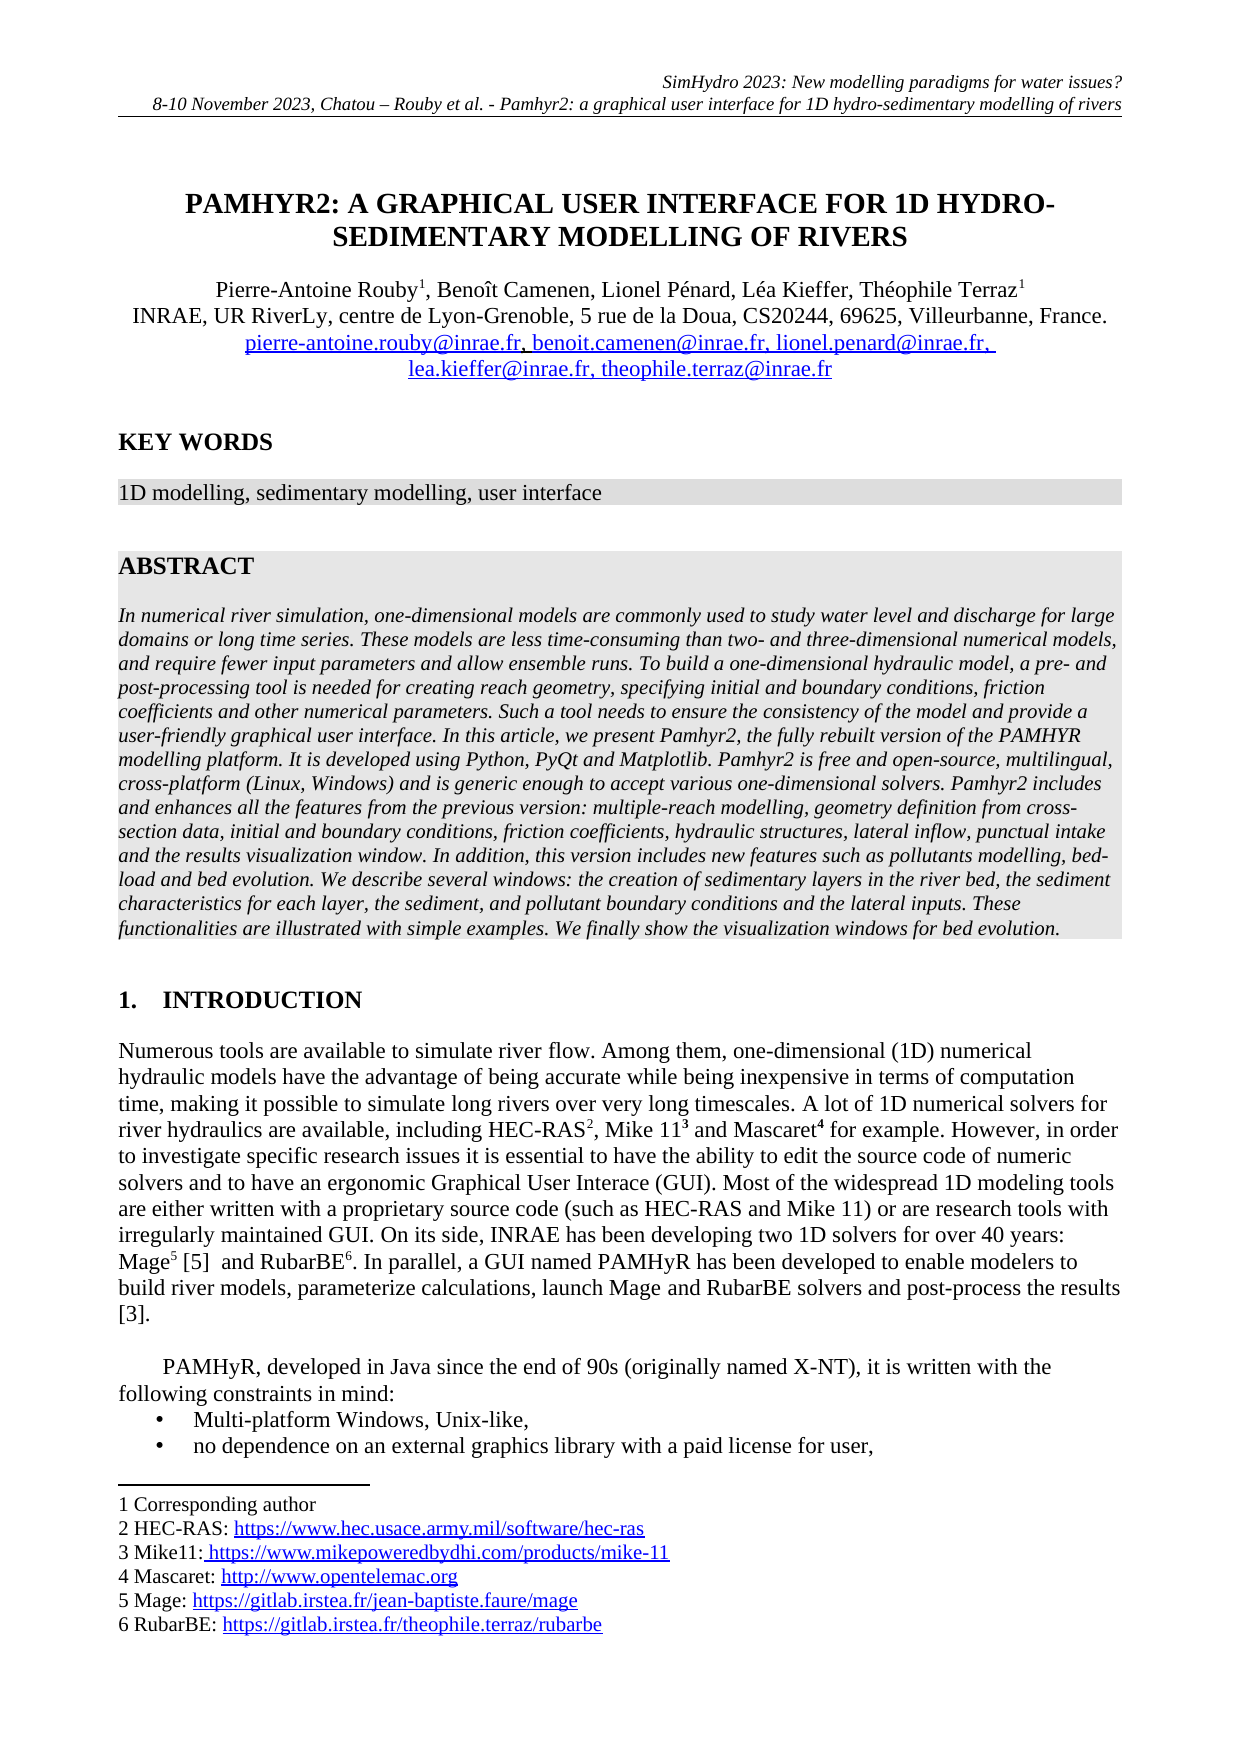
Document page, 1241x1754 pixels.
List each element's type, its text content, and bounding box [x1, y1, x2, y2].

list Multi-platform Windows, Unix-like, [156, 1406, 1122, 1432]
text Mage: https://gitlab.irstea.fr/jean-baptiste.faure/mage [118, 1588, 1122, 1612]
subtitle KEY WORDS [118, 427, 1122, 456]
text Mascaret: http://www.opentelemac.org [118, 1564, 1122, 1588]
text HEC-RAS: https://www.hec.usace.army.mil/software/hec-ras [118, 1516, 1122, 1539]
text Pamhyr2: a graphical user interface for 1D hydro-sedimentary modelling of rivers [118, 186, 1122, 253]
list no dependence on an external graphics library with a paid license for user, [156, 1432, 1122, 1459]
subtitle 1. introduction [118, 985, 1122, 1014]
text RubarBE: https://gitlab.irstea.fr/theophile.terraz/rubarbe [118, 1612, 1122, 1636]
text Pierre-Antoine Rouby, Benoît Camenen, Lionel Pénard, Léa Kieffer, Théophile Terraz1 INRAE, UR RiverLy, centre de Lyon-Grenoble, 5 rue de la Doua, CS20244, 69625, Villeurbanne, France. pierre-antoine.rouby@inrae.fr, benoit.camenen@inrae.fr, lionel.penard@inrae.fr, lea.kieffer@inrae.fr, theophile.terraz@inrae.fr [118, 276, 1122, 381]
text In numerical river simulation, one-dimensional models are commonly used to study water level and discharge for large domains or long time series. These models are less time-consuming than two- and three-dimensional numerical models, and require fewer input parameters and allow ensemble runs. To build a one-dimensional hydraulic model, a pre- and post-processing tool is needed for creating reach geometry, specifying initial and boundary conditions, friction coefficients and other numerical parameters. Such a tool needs to ensure the consistency of the model and provide a user-friendly graphical user interface. In this article, we present Pamhyr2, the fully rebuilt version of the PAMHYR modelling platform. It is developed using Python, PyQt and Matplotlib. Pamhyr2 is free and open-source, multilingual, cross-platform (Linux, Windows) and is generic enough to accept various one-dimensional solvers. Pamhyr2 includes and enhances all the features from the previous version: multiple-reach modelling, geometry definition from cross-section data, initial and boundary conditions, friction coefficients, hydraulic structures, lateral inflow, punctual intake and the results visualization window. In addition, this version includes new features such as pollutants modelling, bed-load and bed evolution. We describe several windows: the creation of sedimentary layers in the river bed, the sediment characteristics for each layer, the sediment, and pollutant boundary conditions and the lateral inputs. These functionalities are illustrated with simple examples. We finally show the visualization windows for bed evolution. [118, 603, 1122, 939]
text 1D modelling, sedimentary modelling, user interface [118, 479, 1122, 505]
text Numerous tools are available to simulate river flow. Among them, one-dimensional (1D) numerical hydraulic models have the advantage of being accurate while being inexpensive in terms of computation time, making it possible to simulate long rivers over very long timescales. A lot of 1D numerical solvers for river hydraulics are available, including HEC-RAS, Mike 11 and Mascaret for example. However, in order to investigate specific research issues it is essential to have the ability to edit the source code of numeric solvers and to have an ergonomic Graphical User Interace (GUI). Most of the widespread 1D modeling tools are either written with a proprietary source code (such as HEC-RAS and Mike 11) or are research tools with irregularly maintained GUI. On its side, INRAE has been developing two 1D solvers for over 40 years: Mage [5] and RubarBE. In parallel, a GUI named PAMHyR has been developed to enable modelers to build river models, parameterize calculations, launch Mage and RubarBE solvers and post-process the results [3]. [118, 1037, 1122, 1327]
text PAMHyR, developed in Java since the end of 90s (originally named X-NT), it is written with the following constraints in mind: [118, 1353, 1122, 1406]
text Corresponding author [118, 1491, 1122, 1516]
subtitle Abstract [118, 551, 1122, 580]
text Mike11: https://www.mikepoweredbydhi.com/products/mike-11 [118, 1539, 1122, 1564]
